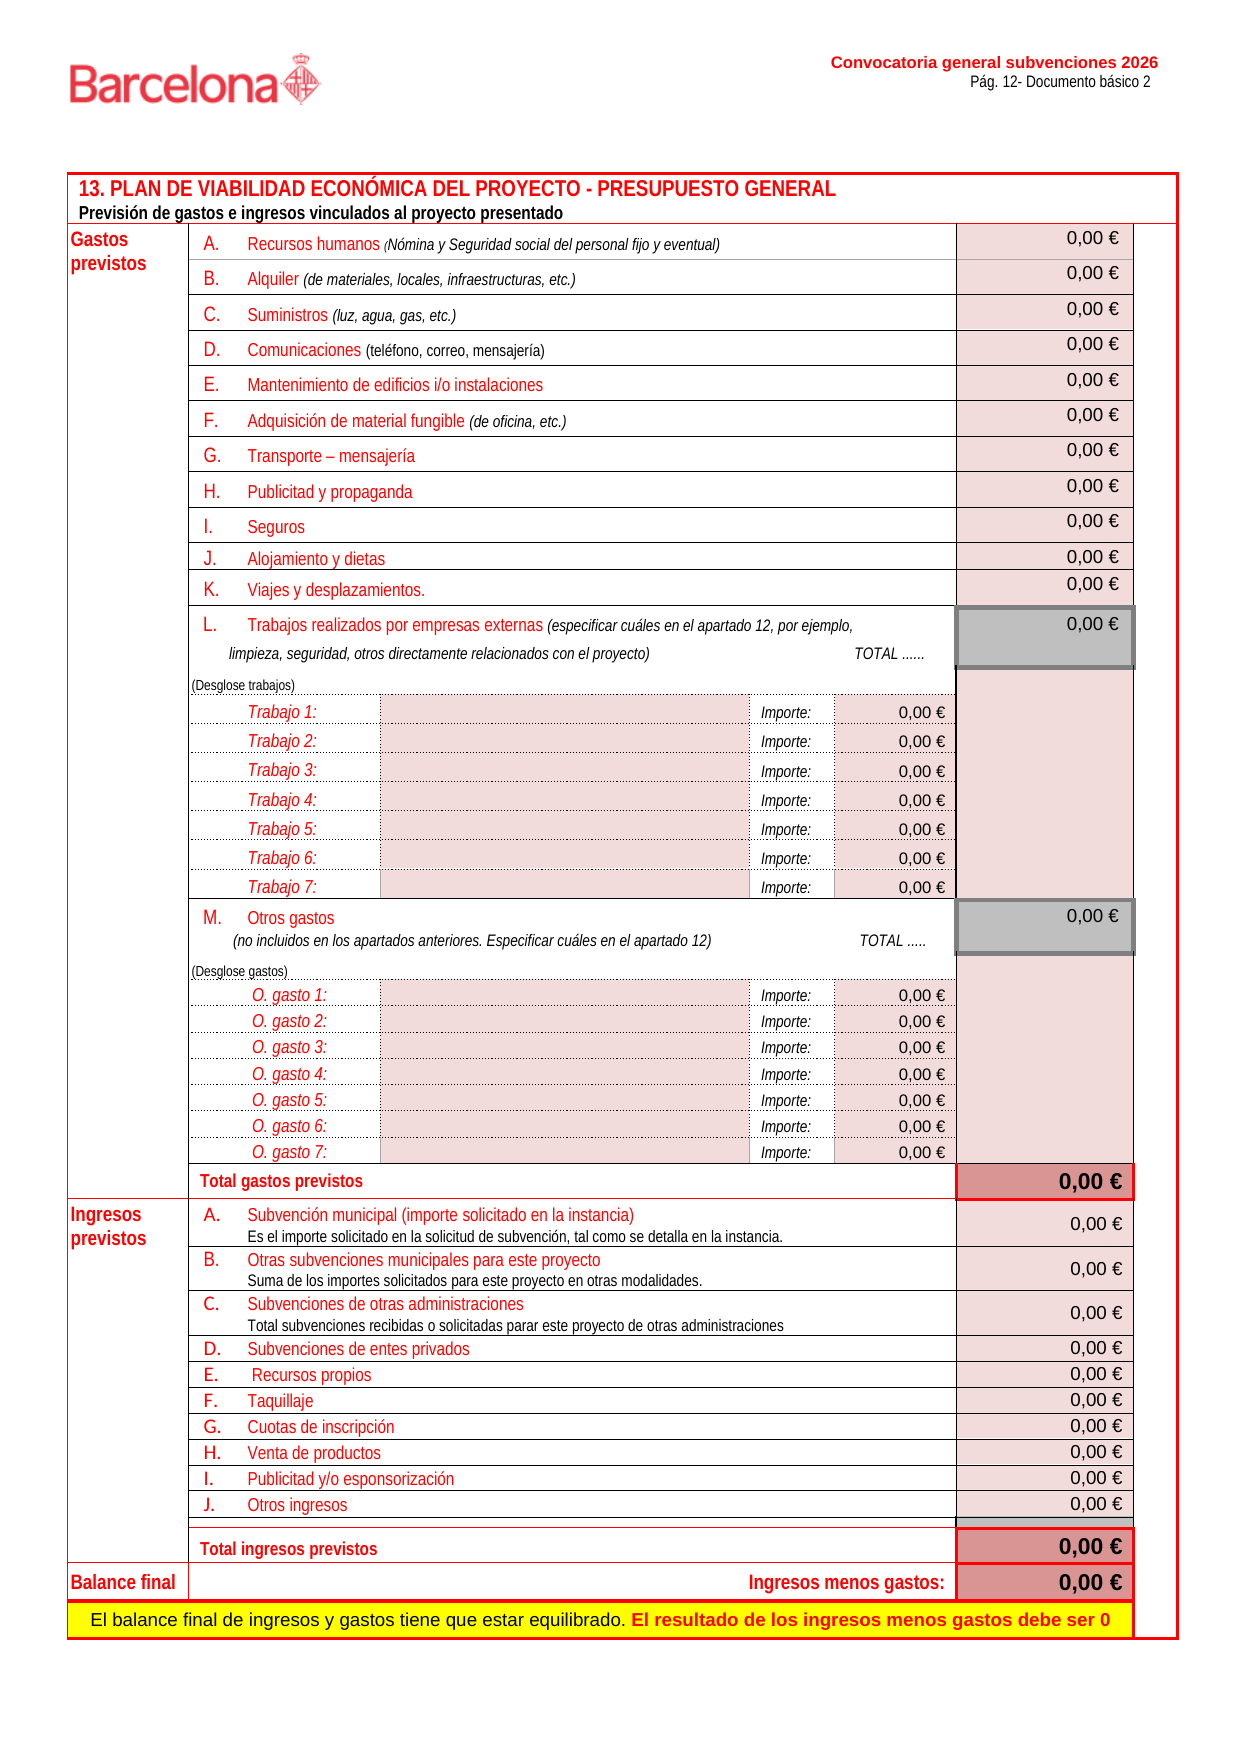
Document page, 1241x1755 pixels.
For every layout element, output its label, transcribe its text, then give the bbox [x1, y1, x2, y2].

table_cell (Desglose trabajos) [189, 665, 955, 693]
table_cell Trabajo 1: [189, 694, 380, 723]
table_cell 0,00 € [835, 1058, 956, 1084]
table_cell O. gasto 1: [189, 979, 380, 1005]
table_cell Importe: [750, 869, 834, 898]
table_cell Importe: [750, 1137, 834, 1163]
table_cell Suministros (luz, agua, gas, etc.) [189, 295, 956, 329]
table_cell 0,00 € [957, 1201, 1133, 1246]
table_cell Subvención municipal (importe solicitado en la instancia) Es el importe solicitado en la solicitud de subvención, tal como se detalla en la instancia. [189, 1199, 956, 1246]
table_cell Importe: [750, 694, 834, 723]
table_cell El balance final de ingresos y gastos tiene que estar equilibrado. El resultado de los ingresos menos gastos debe ser 0 [68, 1603, 1132, 1637]
table_cell Importe: [750, 1005, 834, 1032]
table_cell 0,00 € [957, 570, 1133, 605]
table_cell Importe: [750, 979, 834, 1005]
table_cell Ingresos previstos [68, 1199, 188, 1562]
table_cell 0,00 € [958, 1530, 1132, 1562]
table_cell 0,00 € [835, 839, 955, 868]
table_cell [189, 1518, 955, 1527]
table_cell 0,00 € [959, 610, 1131, 665]
table_cell 0,00 € [957, 1336, 1133, 1361]
table_cell Trabajo 7: [189, 869, 380, 898]
table_cell Trabajos realizados por empresas externas (especificar cuáles en el apartado 12, por ejemplo, limpieza, seguridad, otros directamente relacionados con el proyecto) TOTAL ...... [189, 606, 954, 665]
table_cell Mantenimiento de edificios i/o instalaciones [189, 366, 956, 400]
table_cell Seguros [189, 508, 956, 542]
table_cell [1135, 1599, 1176, 1637]
table_cell Importe: [750, 1110, 834, 1137]
table_cell Alojamiento y dietas [189, 543, 956, 569]
table_cell [380, 839, 749, 868]
table_cell Recursos humanos (Nómina y Seguridad social del personal fijo y eventual) [189, 224, 956, 259]
table_cell O. gasto 4: [189, 1058, 380, 1084]
table_cell 0,00 € [835, 1110, 956, 1137]
table_cell 0,00 € [957, 331, 1133, 365]
table_cell Alquiler (de materiales, locales, infraestructuras, etc.) [189, 260, 956, 294]
table_cell [380, 781, 749, 810]
table_cell Cuotas de inscripción [189, 1414, 956, 1438]
table_cell Trabajo 5: [189, 810, 380, 839]
table_cell Subvenciones de entes privados [189, 1336, 956, 1361]
table_cell 0,00 € [957, 1388, 1133, 1413]
table_cell Trabajo 3: [189, 752, 380, 781]
table_cell Importe: [750, 1084, 834, 1110]
table_cell Trabajo 4: [189, 781, 380, 810]
table_cell Total ingresos previstos [189, 1528, 955, 1562]
table_cell [380, 723, 749, 752]
table_cell 0,00 € [957, 1414, 1133, 1438]
table_cell 0,00 € [959, 902, 1131, 951]
table_cell 0,00 € [957, 1466, 1133, 1490]
table_cell O. gasto 6: [189, 1110, 380, 1137]
table_cell [957, 956, 1133, 1163]
table_cell Ingresos menos gastos: [189, 1563, 955, 1599]
table_cell 0,00 € [957, 1362, 1133, 1387]
table_cell Importe: [750, 723, 834, 752]
table_cell Taquillaje [189, 1388, 956, 1413]
table_cell [380, 810, 749, 839]
table_cell 0,00 € [835, 723, 955, 752]
table_cell Recursos propios [189, 1362, 956, 1387]
table_cell [380, 694, 749, 723]
table_cell 0,00 € [957, 224, 1133, 259]
table_cell [380, 1032, 749, 1058]
table_cell 0,00 € [958, 1565, 1132, 1599]
table_cell 0,00 € [957, 1491, 1133, 1516]
table_cell Venta de productos [189, 1440, 956, 1464]
table_cell 0,00 € [835, 781, 955, 810]
table_cell O. gasto 7: [189, 1137, 380, 1163]
table_cell Previsión de gastos e ingresos vinculados al proyecto presentado [68, 202, 1176, 223]
table_cell 0,00 € [957, 366, 1133, 400]
table_cell 0,00 € [957, 1440, 1133, 1464]
table_cell Viajes y desplazamientos. [189, 570, 956, 605]
table_cell Transporte – mensajería [189, 437, 956, 471]
table_cell Importe: [750, 781, 834, 810]
table_cell 0,00 € [835, 1137, 956, 1163]
picture [70, 53, 322, 105]
table_cell O. gasto 3: [189, 1032, 380, 1058]
table_cell 0,00 € [835, 1084, 956, 1110]
table_cell [380, 1005, 749, 1032]
table_cell 0,00 € [957, 295, 1133, 329]
table_cell [380, 979, 749, 1005]
table_cell 0,00 € [835, 979, 956, 1005]
table_cell 0,00 € [835, 752, 955, 781]
table_cell Gastos previstos [68, 224, 188, 1198]
table_cell [381, 1137, 749, 1163]
table_cell 0,00 € [835, 869, 955, 898]
table_cell 0,00 € [958, 1164, 1132, 1198]
table_cell [380, 1110, 749, 1137]
table_header 13. PLAN DE VIABILIDAD ECONÓMICA DEL PROYECTO - PRESUPUESTO GENERAL [68, 175, 1176, 202]
table_cell Otros ingresos [189, 1491, 956, 1516]
table_cell 0,00 € [957, 401, 1133, 436]
table_cell Otras subvenciones municipales para este proyecto Suma de los importes solicitados para este proyecto en otras modalidades. [189, 1247, 956, 1290]
table_cell Total gastos previstos [189, 1164, 955, 1198]
table_cell 0,00 € [957, 1247, 1133, 1290]
table_cell Subvenciones de otras administraciones Total subvenciones recibidas o solicitadas parar este proyecto de otras administraciones [189, 1291, 956, 1335]
table_cell Trabajo 2: [189, 723, 380, 752]
table_cell Otros gastos (no incluidos en los apartados anteriores. Especificar cuáles en el apartado 12) TOTAL ..... [189, 899, 954, 951]
table_cell O. gasto 5: [189, 1084, 380, 1110]
table_cell 0,00 € [957, 1518, 1133, 1527]
table_cell Comunicaciones (teléfono, correo, mensajería) [189, 331, 956, 365]
table_cell [380, 752, 749, 781]
table_cell 0,00 € [835, 1005, 956, 1032]
table_cell Importe: [750, 752, 834, 781]
table_cell Importe: [750, 810, 834, 839]
table_cell [381, 869, 749, 898]
table_cell Adquisición de material fungible (de oficina, etc.) [189, 401, 956, 436]
table_cell 0,00 € [957, 508, 1133, 542]
table_cell 0,00 € [957, 260, 1133, 294]
table_cell O. gasto 2: [189, 1005, 380, 1032]
table_cell Balance final [68, 1563, 188, 1599]
table_cell Trabajo 6: [189, 839, 380, 868]
table_cell [380, 1058, 749, 1084]
table_cell [957, 670, 1133, 898]
table_cell 0,00 € [957, 472, 1133, 507]
table_cell 0,00 € [835, 694, 955, 723]
table_cell Importe: [750, 839, 834, 868]
table_cell 0,00 € [957, 543, 1133, 569]
table_cell Importe: [750, 1058, 834, 1084]
table_cell 0,00 € [835, 1032, 956, 1058]
table_cell [380, 1084, 749, 1110]
table_cell 0,00 € [835, 810, 955, 839]
table_cell 0,00 € [957, 1291, 1133, 1335]
table_cell Publicitad y/o esponsorización [189, 1466, 956, 1490]
table_cell 0,00 € [957, 437, 1133, 471]
table_cell (Desglose gastos) [189, 951, 956, 979]
table_cell [1134, 224, 1176, 1599]
table_cell Importe: [750, 1032, 834, 1058]
table_cell Publicitad y propaganda [189, 472, 956, 507]
